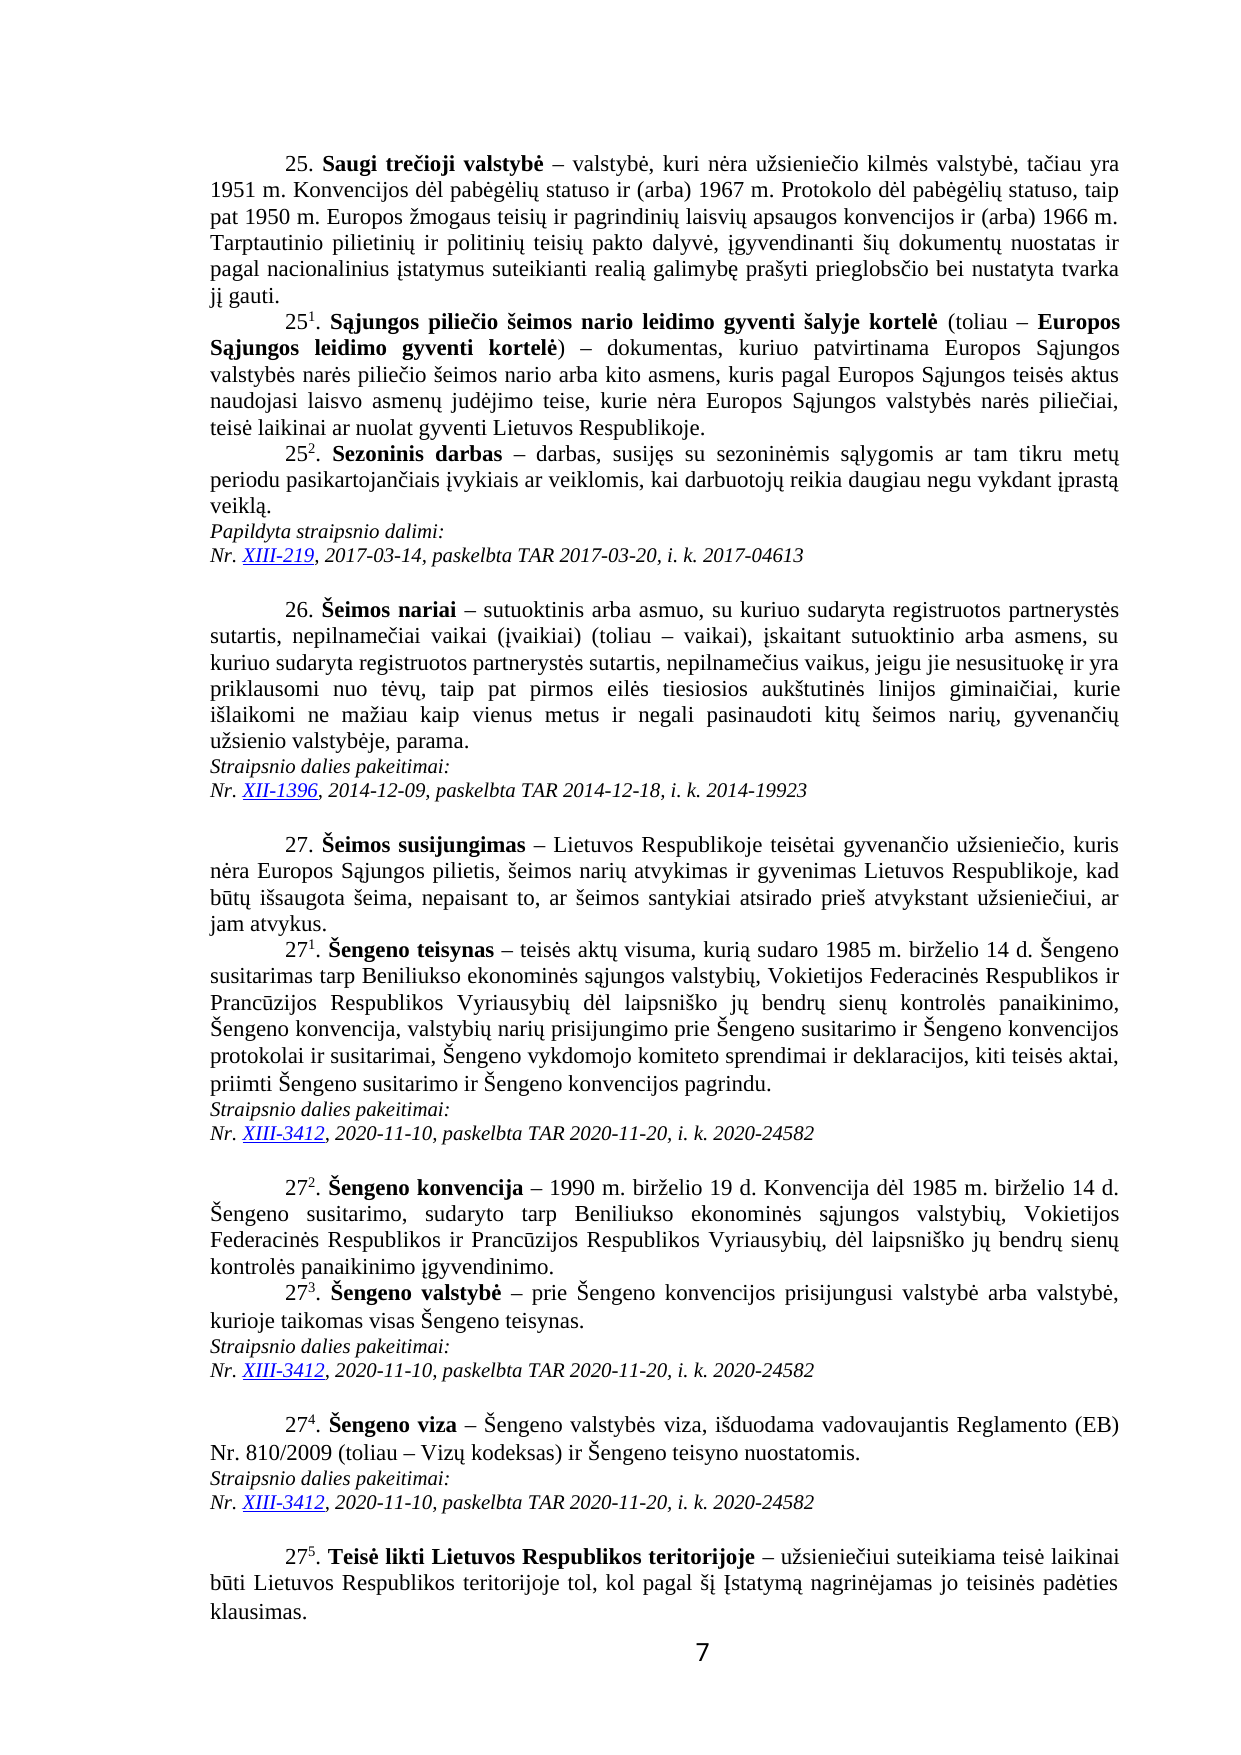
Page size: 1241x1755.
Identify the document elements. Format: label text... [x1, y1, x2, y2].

text Straipsnio dalies pakeitimai: [210, 1334, 1120, 1358]
text Straipsnio dalies pakeitimai: [210, 1466, 1120, 1490]
text Nr. XIII-3412, 2020-11-10, paskelbta TAR 2020-11-20, i. k. 2020-24582 [210, 1358, 1120, 1382]
text Nr. XIII-3412, 2020-11-10, paskelbta TAR 2020-11-20, i. k. 2020-24582 [210, 1490, 1120, 1514]
text 273. Šengeno valstybė – prie Šengeno konvencijos prisijungusi valstybė arba valstybė, kurioje taikomas visas Šengeno teisynas. [210, 1279, 1120, 1334]
text Nr. XIII-3412, 2020-11-10, paskelbta TAR 2020-11-20, i. k. 2020-24582 [210, 1121, 1120, 1145]
text 275. Teisė likti Lietuvos Respublikos teritorijoje – užsieniečiui suteikiama teisė laikinai būti Lietuvos Respublikos teritorijoje tol, kol pagal šį Įstatymą nagrinėjamas jo teisinės padėties klausimas. [210, 1543, 1120, 1624]
text 27. Šeimos susijungimas – Lietuvos Respublikoje teisėtai gyvenančio užsieniečio, kuris nėra Europos Sąjungos pilietis, šeimos narių atvykimas ir gyvenimas Lietuvos Respublikoje, kad būtų išsaugota šeima, nepaisant to, ar šeimos santykiai atsirado prieš atvykstant užsieniečiui, ar jam atvykus. [210, 831, 1120, 936]
text Nr. XII-1396, 2014-12-09, paskelbta TAR 2014-12-18, i. k. 2014-19923 [210, 778, 1120, 802]
text 251. Sąjungos piliečio šeimos nario leidimo gyventi šalyje kortelė (toliau – Europos Sąjungos leidimo gyventi kortelė) – dokumentas, kuriuo patvirtinama Europos Sąjungos valstybės narės piliečio šeimos nario arba kito asmens, kuris pagal Europos Sąjungos teisės aktus naudojasi laisvo asmenų judėjimo teise, kurie nėra Europos Sąjungos valstybės narės piliečiai, teisė laikinai ar nuolat gyventi Lietuvos Respublikoje. [210, 308, 1120, 440]
text Straipsnio dalies pakeitimai: [210, 1097, 1120, 1121]
text Nr. XIII-219, 2017-03-14, paskelbta TAR 2017-03-20, i. k. 2017-04613 [210, 543, 1120, 567]
text 25. Saugi trečioji valstybė – valstybė, kuri nėra užsieniečio kilmės valstybė, tačiau yra 1951 m. Konvencijos dėl pabėgėlių statuso ir (arba) 1967 m. Protokolo dėl pabėgėlių statuso, taip pat 1950 m. Europos žmogaus teisių ir pagrindinių laisvių apsaugos konvencijos ir (arba) 1966 m. Tarptautinio pilietinių ir politinių teisių pakto dalyvė, įgyvendinanti šių dokumentų nuostatas ir pagal nacionalinius įstatymus suteikianti realią galimybę prašyti prieglobsčio bei nustatyta tvarka jį gauti. [210, 150, 1120, 308]
text Straipsnio dalies pakeitimai: [210, 754, 1120, 778]
text 26. Šeimos nariai – sutuoktinis arba asmuo, su kuriuo sudaryta registruotos partnerystės sutartis, nepilnamečiai vaikai (įvaikiai) (toliau – vaikai), įskaitant sutuoktinio arba asmens, su kuriuo sudaryta registruotos partnerystės sutartis, nepilnamečius vaikus, jeigu jie nesusituokę ir yra priklausomi nuo tėvų, taip pat pirmos eilės tiesiosios aukštutinės linijos giminaičiai, kurie išlaikomi ne mažiau kaip vienus metus ir negali pasinaudoti kitų šeimos narių, gyvenančių užsienio valstybėje, parama. [210, 596, 1120, 754]
text 271. Šengeno teisynas – teisės aktų visuma, kurią sudaro 1985 m. birželio 14 d. Šengeno susitarimas tarp Beniliukso ekonominės sąjungos valstybių, Vokietijos Federacinės Respublikos ir Prancūzijos Respublikos Vyriausybių dėl laipsniško jų bendrų sienų kontrolės panaikinimo, Šengeno konvencija, valstybių narių prisijungimo prie Šengeno susitarimo ir Šengeno konvencijos protokolai ir susitarimai, Šengeno vykdomojo komiteto sprendimai ir deklaracijos, kiti teisės aktai, priimti Šengeno susitarimo ir Šengeno konvencijos pagrindu. [210, 936, 1120, 1097]
text 252. Sezoninis darbas – darbas, susijęs su sezoninėmis sąlygomis ar tam tikru metų periodu pasikartojančiais įvykiais ar veiklomis, kai darbuotojų reikia daugiau negu vykdant įprastą veiklą. [210, 440, 1120, 519]
text Papildyta straipsnio dalimi: [210, 519, 1120, 543]
text 272. Šengeno konvencija – 1990 m. birželio 19 d. Konvencija dėl 1985 m. birželio 14 d. Šengeno susitarimo, sudaryto tarp Beniliukso ekonominės sąjungos valstybių, Vokietijos Federacinės Respublikos ir Prancūzijos Respublikos Vyriausybių, dėl laipsniško jų bendrų sienų kontrolės panaikinimo įgyvendinimo. [210, 1174, 1120, 1279]
text 274. Šengeno viza – Šengeno valstybės viza, išduodama vadovaujantis Reglamento (EB) Nr. 810/2009 (toliau – Vizų kodeksas) ir Šengeno teisyno nuostatomis. [210, 1411, 1120, 1466]
